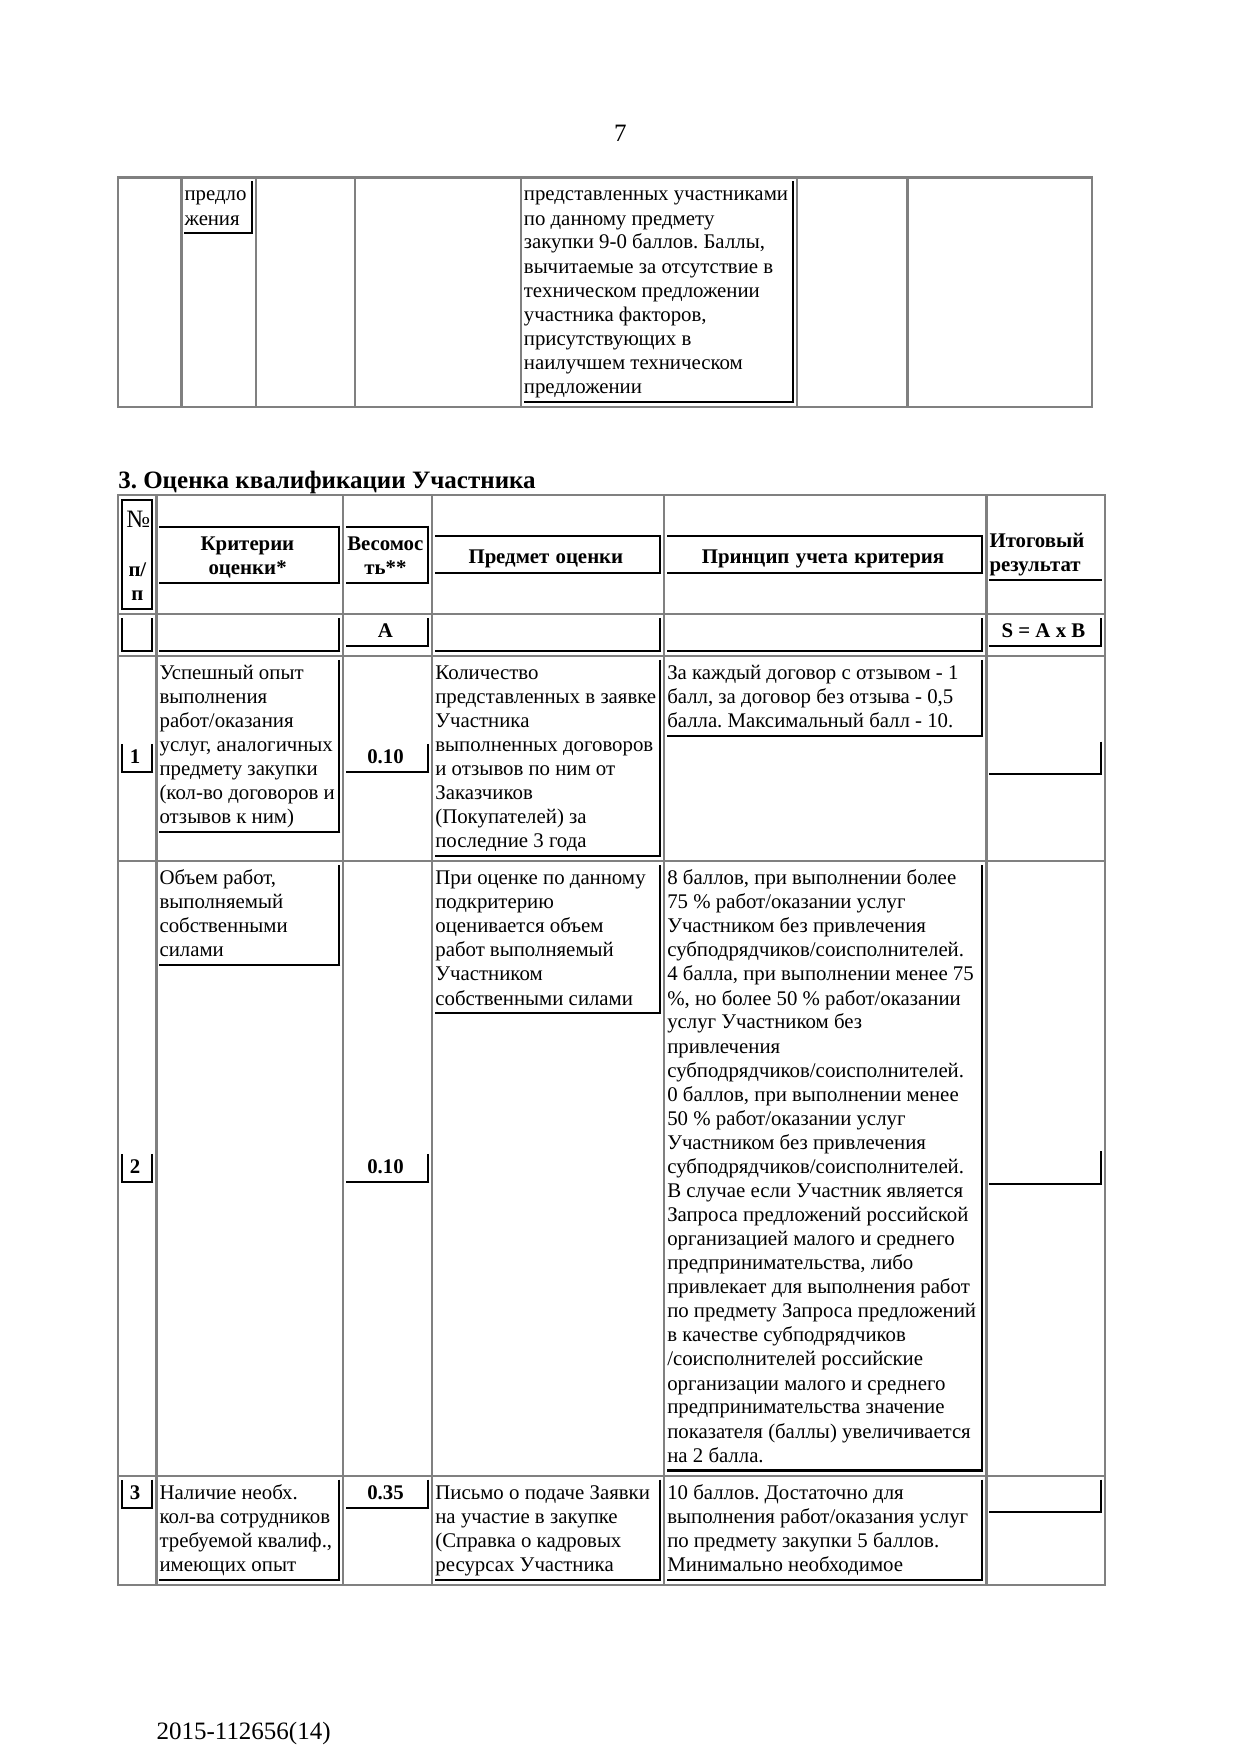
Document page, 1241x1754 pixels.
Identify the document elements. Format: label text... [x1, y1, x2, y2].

table_cell Наличие необх. кол-ва сотрудников требуемой квалиф., имеющих опыт [158, 1477, 342, 1584]
table_header Предмет оценки [433, 496, 663, 613]
table_cell Успешный опыт выполнения работ/оказания услуг, аналогичных предмету закупки (кол-во договоров и отзывов к ним) [158, 657, 342, 860]
table_cell 0.35 [344, 1477, 431, 1584]
table_cell Объем работ, выполняемый собственными силами [158, 862, 342, 1474]
table_cell [119, 179, 180, 406]
table_cell 3 [119, 1477, 155, 1584]
table_cell [665, 615, 985, 655]
table_cell 8 баллов, при выполнении более 75 % работ/оказании услуг Участником без привлечения субподрядчиков/соисполнителей. 4 балла, при выполнении менее 75 %, но более 50 % работ/оказании услуг Участником без привлечения субподрядчиков/соисполнителей. 0 баллов, при выполнении менее 50 % работ/оказании услуг Участником без привлечения субподрядчиков/соисполнителей. В случае если Участник является Запроса предложений российской организацией малого и среднего предпринимательства, либо привлекает для выполнения работ по предмету Запроса предложений в качестве субподрядчиков /соисполнителей российские организации малого и среднего предпринимательства значение показателя (баллы) увеличивается на 2 балла. [665, 862, 985, 1474]
table_cell [909, 179, 1091, 406]
table_cell [988, 1477, 1104, 1584]
table_cell S = А х В [988, 615, 1104, 655]
table_cell [158, 615, 342, 655]
table_cell [798, 179, 906, 406]
table_cell Письмо о подаче Заявки на участие в закупке (Справка о кадровых ресурсах Участника [433, 1477, 663, 1584]
table_cell представленных участниками по данному предмету закупки 9-0 баллов. Баллы, вычитаемые за отсутствие в техническом предложении участника факторов, присутствующих в наилучшем техническом предложении [522, 179, 796, 406]
table_cell 2 [119, 862, 155, 1474]
table_cell Количество представленных в заявке Участника выполненных договоров и отзывов по ним от Заказчиков (Покупателей) за последние 3 года [433, 657, 663, 860]
table_header Принцип учета критерия [665, 496, 985, 613]
table_cell [356, 179, 520, 406]
table_cell [433, 615, 663, 655]
table_cell [257, 179, 354, 406]
table_cell [119, 615, 155, 655]
table_cell 0.10 [344, 657, 431, 860]
table_cell 0.10 [344, 862, 431, 1474]
table_header Итоговый результат [988, 496, 1104, 613]
table_cell 1 [119, 657, 155, 860]
text 3. Оценка квалификации Участника [118, 465, 1122, 494]
table_cell За каждый договор с отзывом - 1 балл, за договор без отзыва - 0,5 балла. Максимальный балл - 10. [665, 657, 985, 860]
table_cell [988, 657, 1104, 860]
table_cell 10 баллов. Достаточно для выполнения работ/оказания услуг по предмету закупки 5 баллов. Минимально необходимое [665, 1477, 985, 1584]
table_cell [988, 862, 1104, 1474]
table_cell предложения [183, 179, 255, 406]
table_cell При оценке по данному подкритерию оценивается объем работ выполняемый Участником собственными силами [433, 862, 663, 1474]
table_cell А [344, 615, 431, 655]
table_header № п/п [119, 496, 155, 613]
table_header Критерии оценки* [158, 496, 342, 613]
table_header Весомость** [344, 496, 431, 613]
